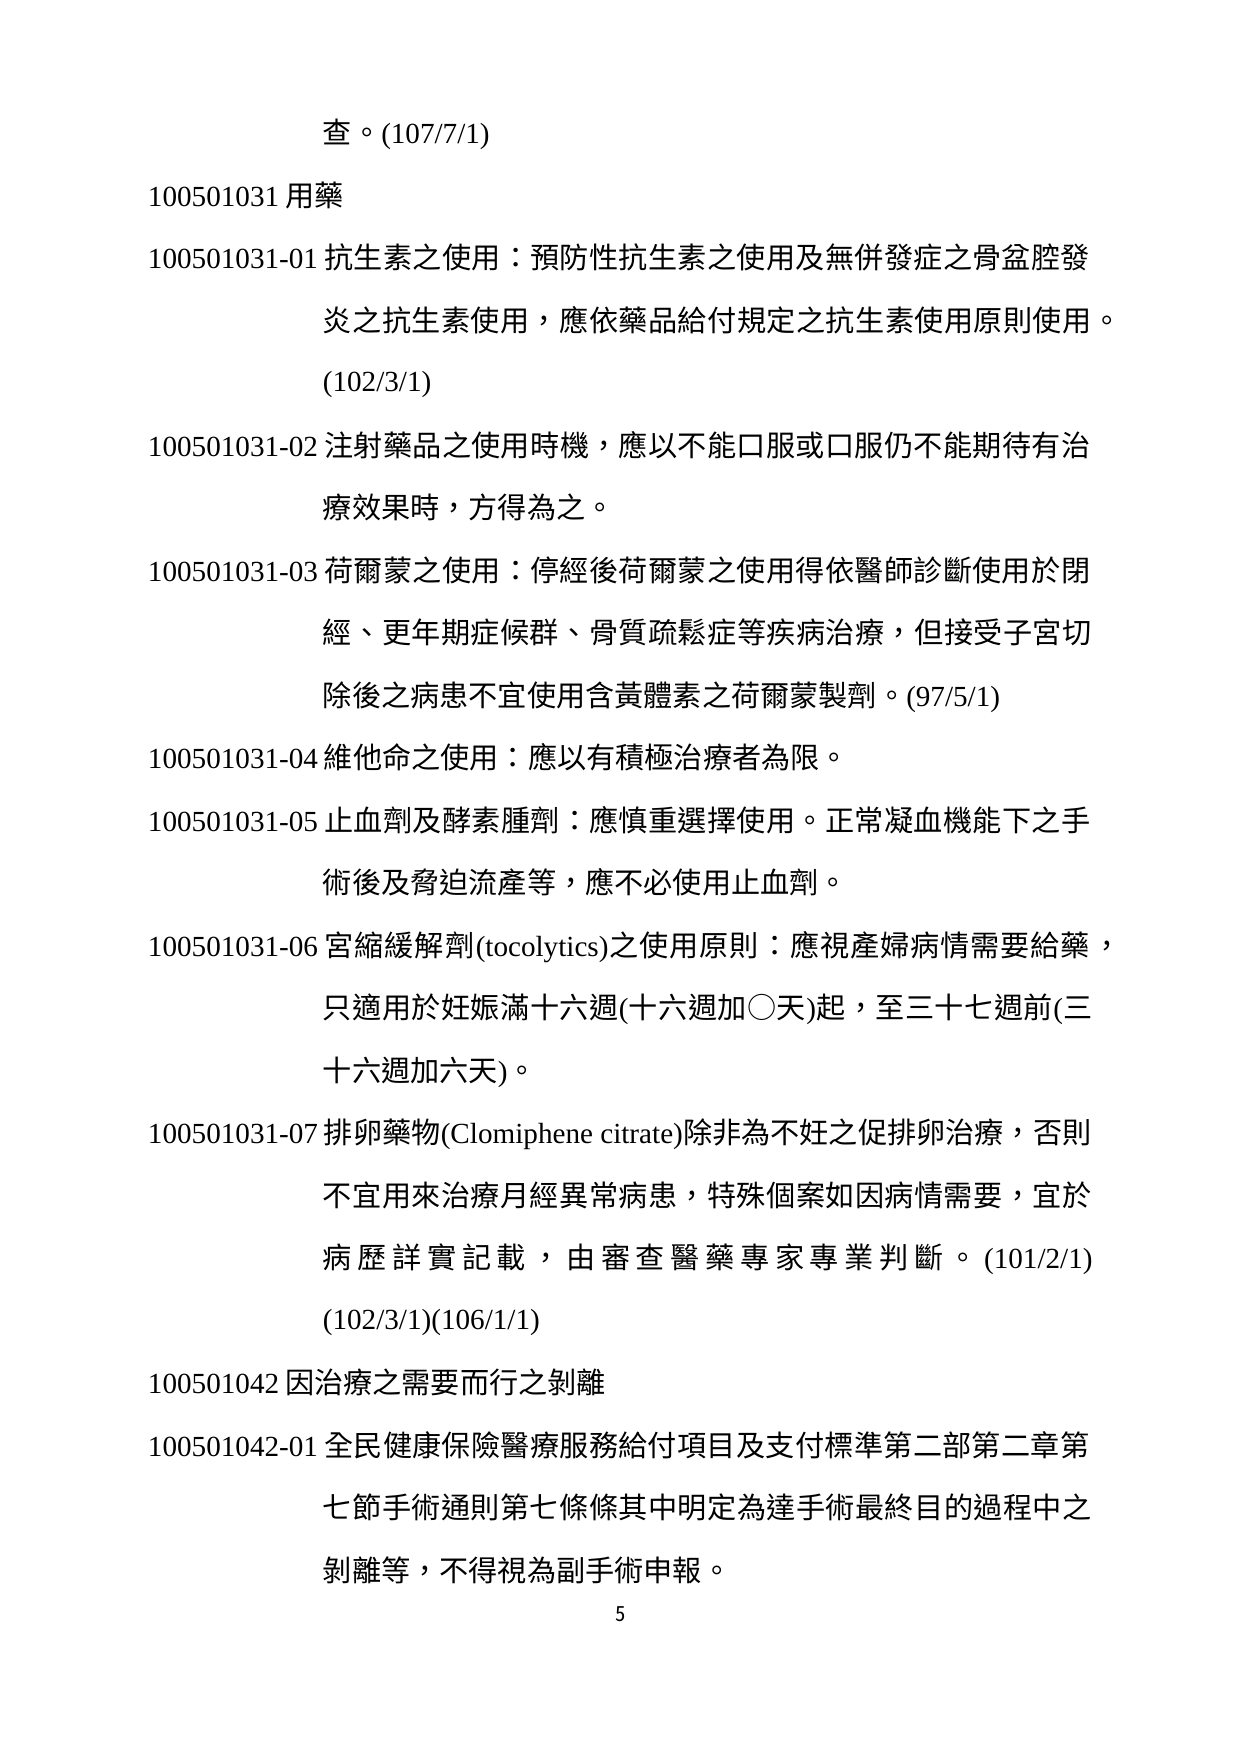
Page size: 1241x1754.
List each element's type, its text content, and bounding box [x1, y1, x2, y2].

text 100501031-05止血劑及酵素腫劑：應慎重選擇使用。正常凝血機能下之手術後及脅迫流產等，應不必使用止血劑。 [148, 777, 1092, 902]
text 查。(107/7/1) [148, 89, 1092, 152]
text 100501031-07排卵藥物(Clomiphene citrate)除非為不妊之促排卵治療，否則不宜用來治療月經異常病患，特殊個案如因病情需要，宜於病歷詳實記載，由審查醫藥專家專業判斷。(101/2/1)(102/3/1)(106/1/1) [148, 1089, 1092, 1339]
text 100501031-04維他命之使用：應以有積極治療者為限。 [148, 714, 1092, 777]
text 100501042因治療之需要而行之剝離 [148, 1339, 1092, 1402]
text 100501031-02注射藥品之使用時機，應以不能口服或口服仍不能期待有治療效果時，方得為之。 [148, 402, 1092, 527]
text 100501042-01全民健康保險醫療服務給付項目及支付標準第二部第二章第七節手術通則第七條條其中明定為達手術最終目的過程中之剝離等，不得視為副手術申報。 [148, 1402, 1092, 1589]
text 100501031-03荷爾蒙之使用：停經後荷爾蒙之使用得依醫師診斷使用於閉經、更年期症候群、骨質疏鬆症等疾病治療，但接受子宮切除後之病患不宜使用含黃體素之荷爾蒙製劑。(97/5/1) [148, 527, 1092, 714]
text 100501031用藥 [148, 152, 1092, 214]
text 100501031-01抗生素之使用：預防性抗生素之使用及無併發症之骨盆腔發炎之抗生素使用，應依藥品給付規定之抗生素使用原則使用。(102/3/1) [148, 214, 1092, 402]
text 100501031-06宮縮緩解劑(tocolytics)之使用原則：應視產婦病情需要給藥，只適用於妊娠滿十六週(十六週加○天)起，至三十七週前(三十六週加六天)。 [148, 902, 1092, 1089]
